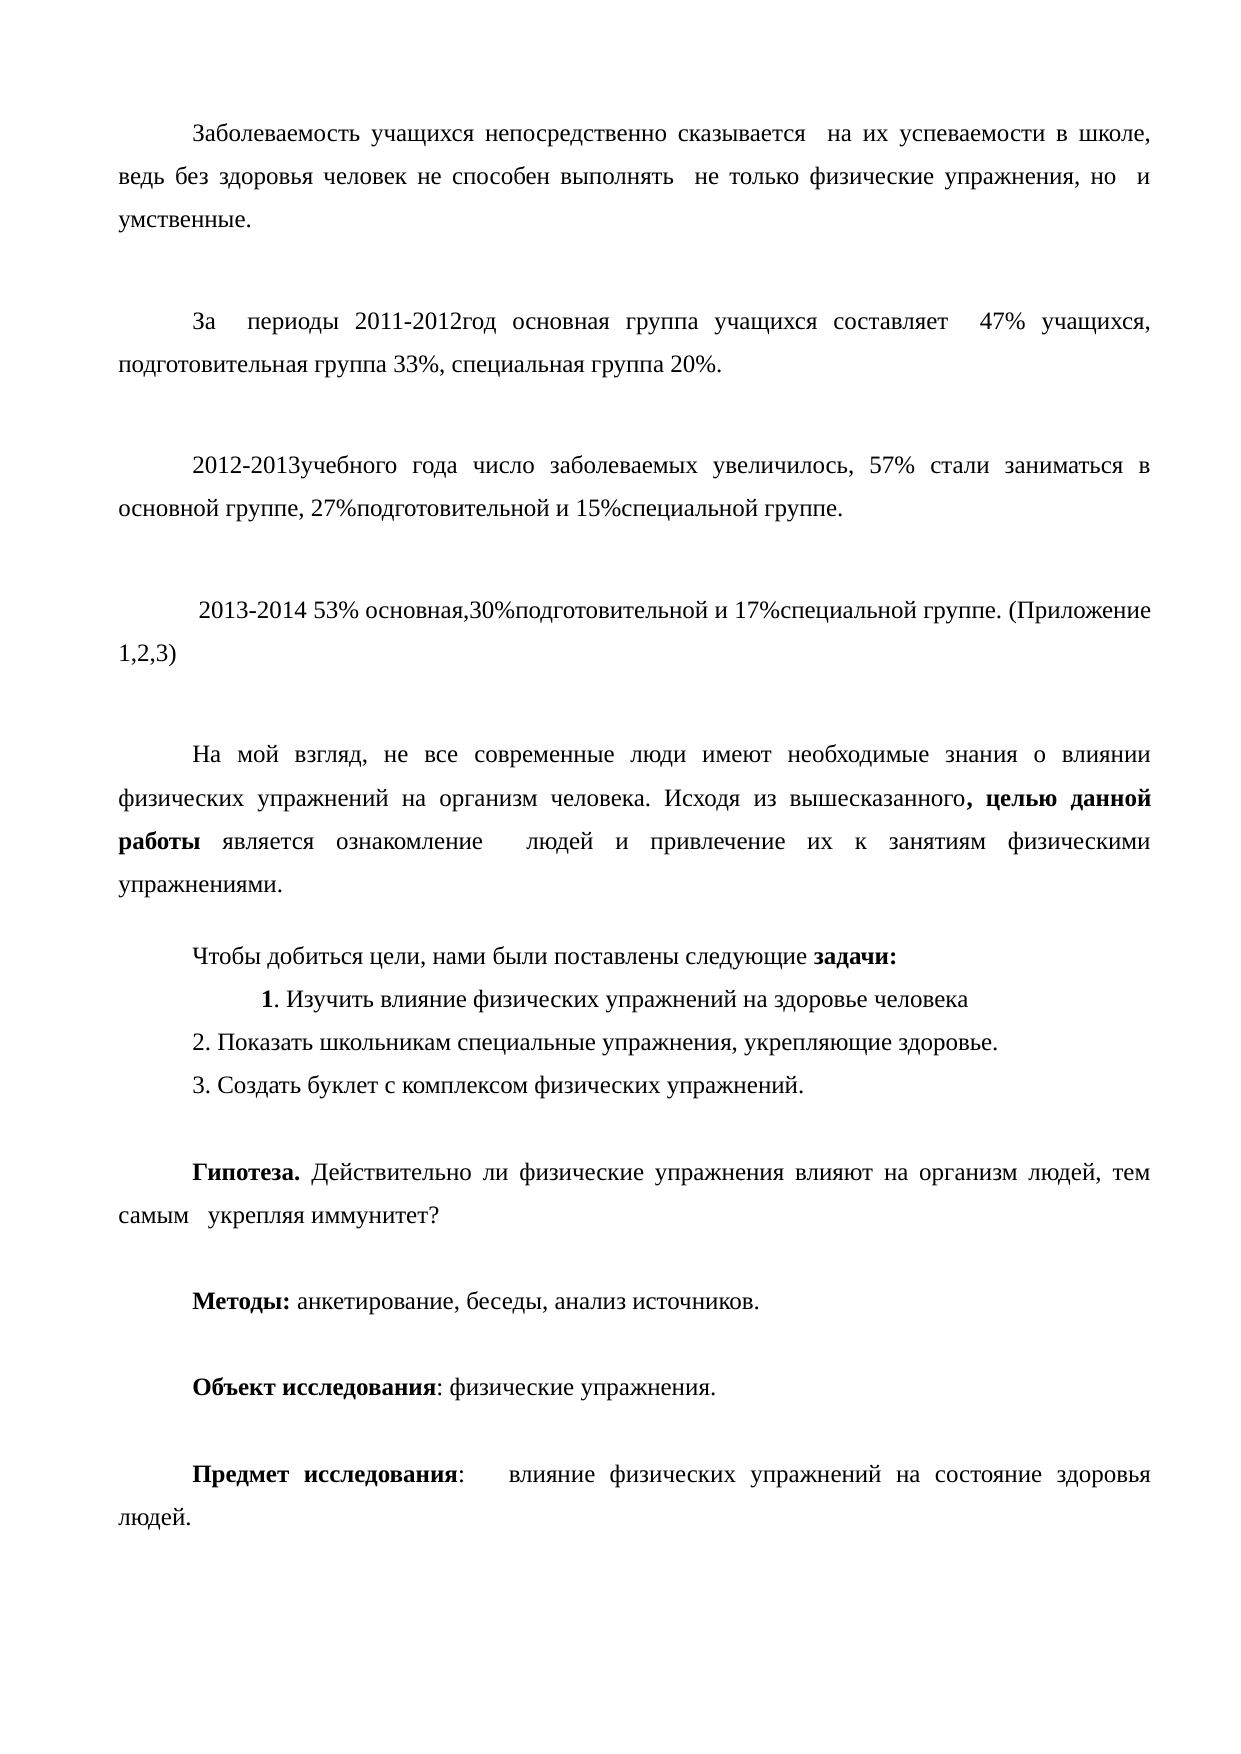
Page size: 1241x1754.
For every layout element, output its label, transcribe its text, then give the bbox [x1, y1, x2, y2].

text Гипотеза. Действительно ли физические упражнения влияют на организм людей, тем самым укрепляя иммунитет? [118, 1157, 1152, 1229]
text Методы: анкетирование, беседы, анализ источников. [118, 1286, 1152, 1315]
text Заболеваемость учащихся непосредственно сказывается на их успеваемости в школе, ведь без здоровья человек не способен выполнять не только физические упражнения, но и умственные. [118, 118, 1152, 233]
text 2. Показать школьникам специальные упражнения, укрепляющие здоровье. [118, 1027, 1152, 1056]
text За периоды 2011-2012год основная группа учащихся составляет 47% учащихся, подготовительная группа 33%, специальная группа 20%. [118, 306, 1152, 378]
text 2012-2013учебного года число заболеваемых увеличилось, 57% стали заниматься в основной группе, 27%подготовительной и 15%специальной группе. [118, 450, 1152, 522]
text Чтобы добиться цели, нами были поставлены следующие задачи: [118, 941, 1152, 970]
text Объект исследования: физические упражнения. [118, 1372, 1152, 1401]
text 1. Изучить влияние физических упражнений на здоровье человека [118, 984, 1152, 1013]
text На мой взгляд, не все современные люди имеют необходимые знания о влиянии физических упражнений на организм человека. Исходя из вышесказанного, целью данной работы является ознакомление людей и привлечение их к занятиям физическими упражнениями. [118, 739, 1152, 898]
text Предмет исследования: влияние физических упражнений на состояние здоровья людей. [118, 1459, 1152, 1531]
text 2013-2014 53% основная,30%подготовительной и 17%специальной группе. (Приложение 1,2,3) [118, 595, 1152, 667]
text 3. Создать буклет с комплексом физических упражнений. [118, 1071, 1152, 1099]
